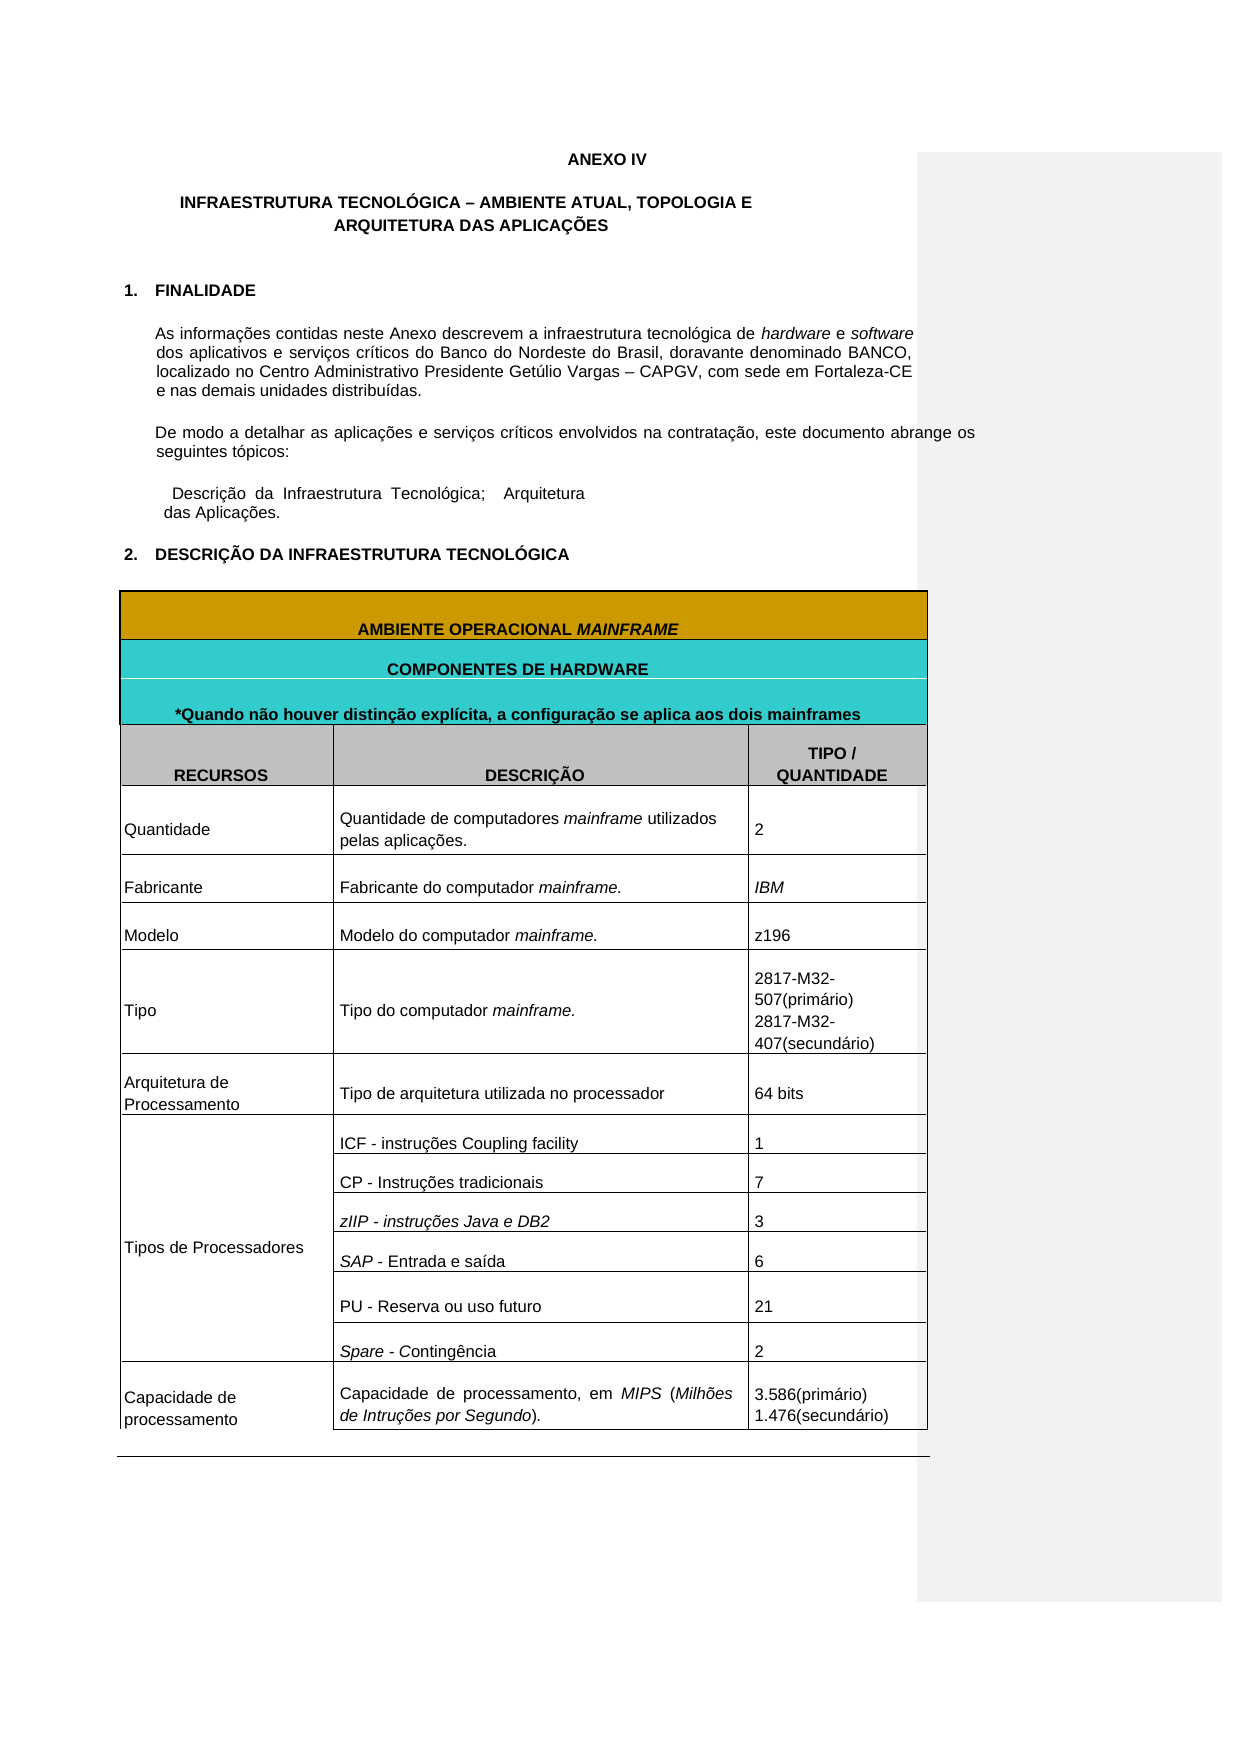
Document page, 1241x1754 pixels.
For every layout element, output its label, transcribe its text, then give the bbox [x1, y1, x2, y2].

table_cell SAP - Entrada e saída [334, 1232, 748, 1271]
table_cell Capacidade de processamento [121, 1362, 333, 1429]
list DESCRIÇÃO DA INFRAESTRUTURA TECNOLÓGICA [124, 545, 1092, 564]
table_header AMBIENTE OPERACIONAL MAINFRAME [121, 592, 927, 639]
text De modo a detalhar as aplicações e serviços críticos envolvidos na contratação, este documento abrange os seguintes tópicos: [155, 423, 977, 461]
table_cell RECURSOS [121, 725, 333, 785]
table_cell DESCRIÇÃO [334, 725, 748, 785]
table_cell PU - Reserva ou uso futuro [334, 1272, 748, 1322]
table_cell ICF - instruções Coupling facility [334, 1115, 748, 1153]
table_cell 21 [749, 1271, 927, 1322]
table_cell CP - Instruções tradicionais [334, 1154, 748, 1192]
table_cell Quantidade [121, 786, 333, 854]
table_cell Tipo do computador mainframe. [334, 950, 748, 1053]
table_cell Modelo do computador mainframe. [334, 903, 748, 949]
table_cell COMPONENTES DE HARDWARE [121, 640, 927, 678]
table_cell 2 [749, 1322, 927, 1361]
table_cell Tipo [121, 950, 333, 1053]
table_cell Modelo [121, 903, 333, 949]
table_cell 3.586(primário) 1.476(secundário) [749, 1361, 927, 1429]
table_cell TIPO / QUANTIDADE [749, 724, 927, 785]
table_cell Capacidade de processamento, em MIPS (Milhões de Intruções por Segundo). [334, 1362, 748, 1429]
list FINALIDADE [124, 281, 1092, 300]
table_cell 1 [749, 1114, 927, 1153]
text INFRAESTRUTURA TECNOLÓGICA – AMBIENTE ATUAL, TOPOLOGIA E [179, 193, 1092, 212]
table_cell Quantidade de computadores mainframe utilizados pelas aplicações. [334, 786, 748, 854]
text As informações contidas neste Anexo descrevem a infraestrutura tecnológica de hardware e software dos aplicativos e serviços críticos do Banco do Nordeste do Brasil, doravante denominado BANCO, localizado no Centro Administrativo Presidente Getúlio Vargas – CAPGV, com sede em Fortaleza-CE e nas demais unidades distribuídas. [155, 325, 914, 400]
table_cell z196 [749, 901, 927, 949]
table_cell Tipo de arquitetura utilizada no processador [334, 1054, 748, 1114]
table_cell 2 [749, 785, 927, 854]
table_cell 7 [749, 1153, 927, 1192]
table_cell 3 [749, 1192, 927, 1231]
text ARQUITETURA DAS APLICAÇÕES [333, 216, 1092, 235]
text Descrição da Infraestrutura Tecnológica; Arquitetura das Aplicações. [163, 484, 585, 522]
table_cell 6 [749, 1231, 927, 1271]
table_cell *Quando não houver distinção explícita, a configuração se aplica aos dois mainframes [121, 686, 927, 724]
table_cell IBM [749, 854, 927, 901]
table_cell Spare - Contingência [334, 1323, 748, 1361]
table_cell zIIP - instruções Java e DB2 [334, 1193, 748, 1231]
table_cell Fabricante [121, 855, 333, 901]
table_cell Arquitetura de Processamento [121, 1054, 333, 1114]
table_cell Fabricante do computador mainframe. [334, 855, 748, 901]
table_cell Tipos de Processadores [121, 1115, 333, 1361]
table_cell 2817-M32- 507(primário) 2817-M32- 407(secundário) [749, 949, 927, 1053]
text ANEXO IV [124, 150, 1090, 169]
table_cell 64 bits [749, 1053, 927, 1114]
